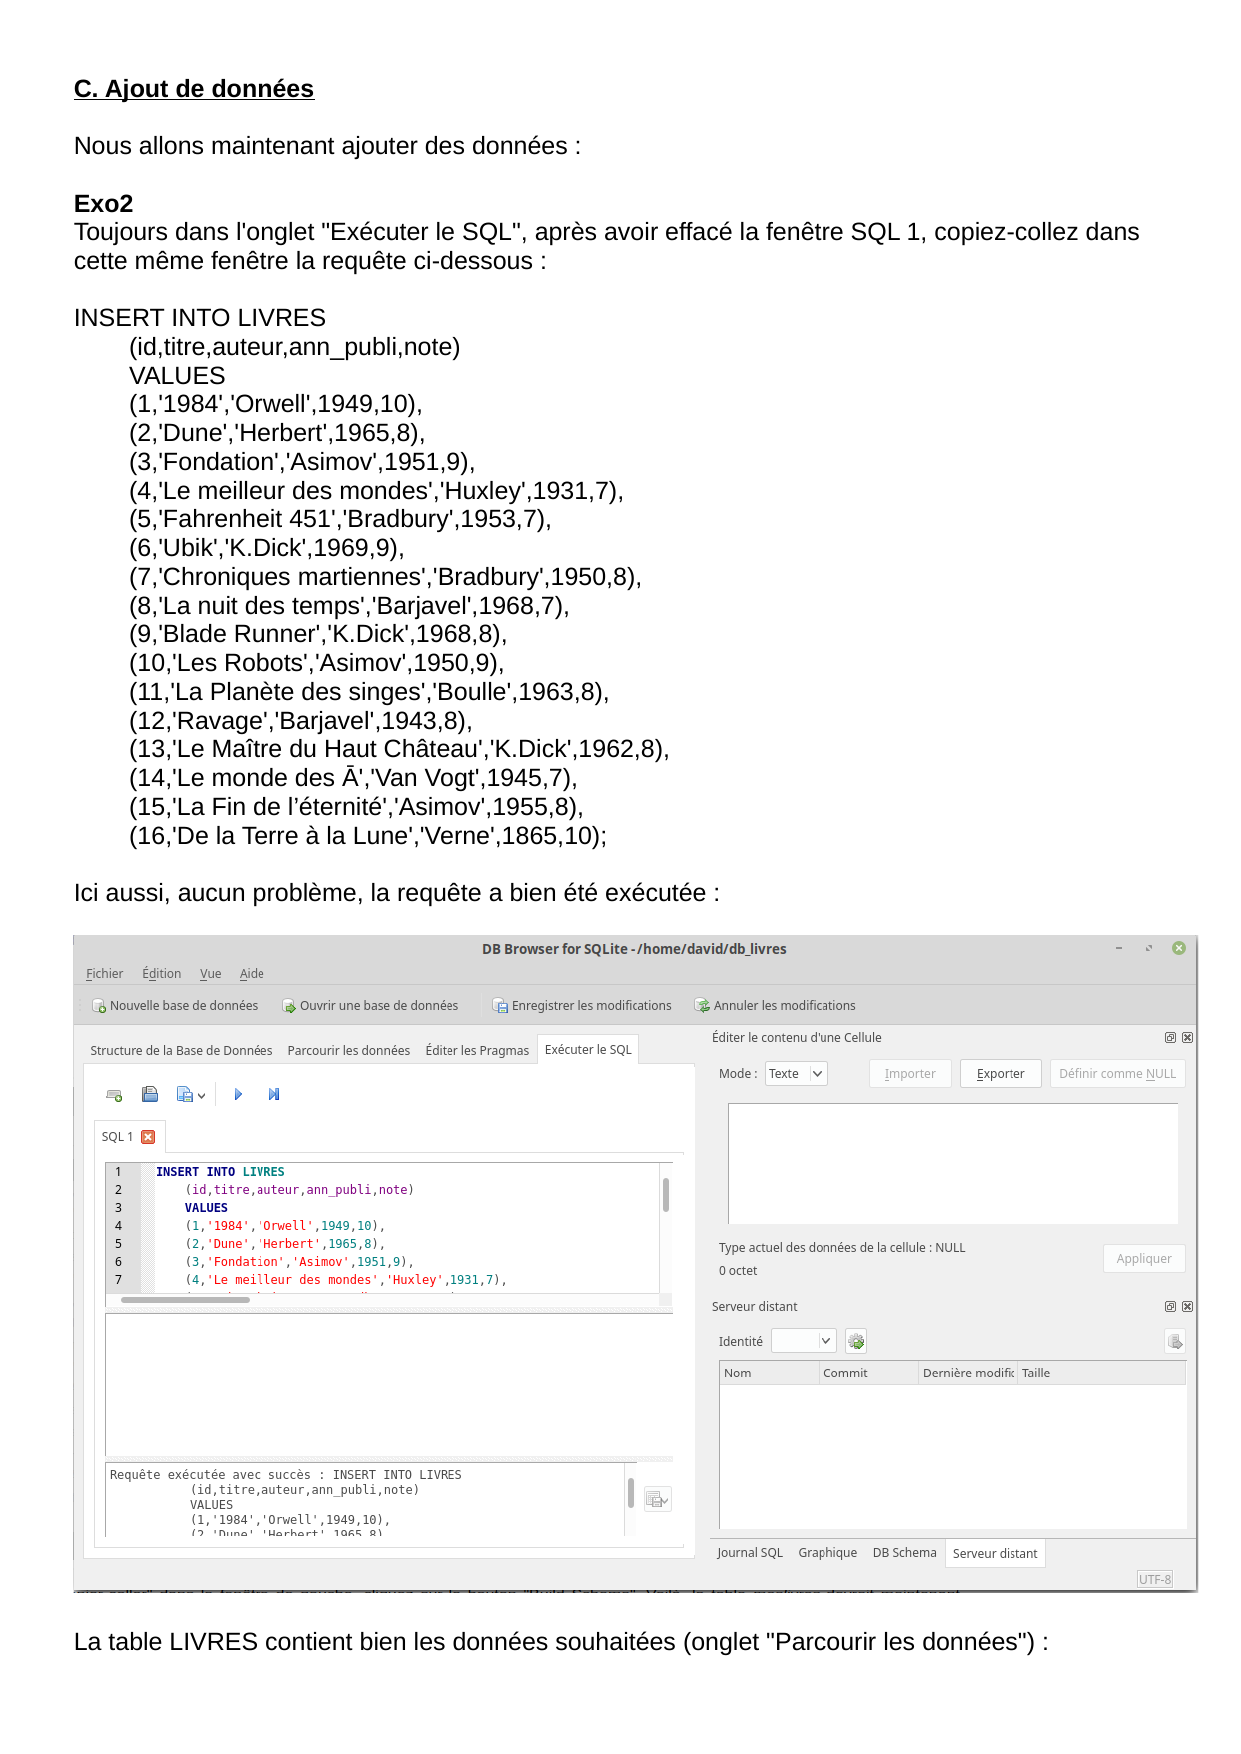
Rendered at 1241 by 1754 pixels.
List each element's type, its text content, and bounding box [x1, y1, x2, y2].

text (10,'Les Robots','Asimov',1950,9), [73, 648, 1160, 677]
picture [73, 935, 1199, 1593]
text C. Ajout de données [73, 73, 1160, 102]
text (14,'Le monde des Ā','Van Vogt',1945,7), [73, 763, 1160, 792]
text INSERT INTO LIVRES [73, 303, 1160, 332]
text (15,'La Fin de l’éternité','Asimov',1955,8), [73, 792, 1160, 821]
text VALUES [73, 361, 1160, 389]
text (4,'Le meilleur des mondes','Huxley',1931,7), [73, 476, 1160, 504]
text Nous allons maintenant ajouter des données : [73, 131, 1160, 160]
text (id,titre,auteur,ann_publi,note) [73, 332, 1160, 361]
text (13,'Le Maître du Haut Château','K.Dick',1962,8), [73, 734, 1160, 763]
text (16,'De la Terre à la Lune','Verne',1865,10); [73, 821, 1160, 849]
subtitle Exo2 [73, 188, 1160, 217]
text (12,'Ravage','Barjavel',1943,8), [73, 706, 1160, 734]
text (6,'Ubik','K.Dick',1969,9), [73, 533, 1160, 562]
text (8,'La nuit des temps','Barjavel',1968,7), [73, 591, 1160, 619]
text Ici aussi, aucun problème, la requête a bien été exécutée : [73, 878, 1160, 907]
text (2,'Dune','Herbert',1965,8), [73, 418, 1160, 447]
text (3,'Fondation','Asimov',1951,9), [73, 447, 1160, 476]
text (9,'Blade Runner','K.Dick',1968,8), [73, 619, 1160, 648]
text (7,'Chroniques martiennes','Bradbury',1950,8), [73, 562, 1160, 591]
text (5,'Fahrenheit 451','Bradbury',1953,7), [73, 504, 1160, 533]
text La table LIVRES contient bien les données souhaitées (onglet "Parcourir les données") : [73, 1627, 1160, 1655]
text Toujours dans l'onglet "Exécuter le SQL", après avoir effacé la fenêtre SQL 1, copiez-collez dans cette même fenêtre la requête ci-dessous : [73, 217, 1160, 275]
text (11,'La Planète des singes','Boulle',1963,8), [73, 677, 1160, 706]
text (1,'1984','Orwell',1949,10), [73, 389, 1160, 418]
